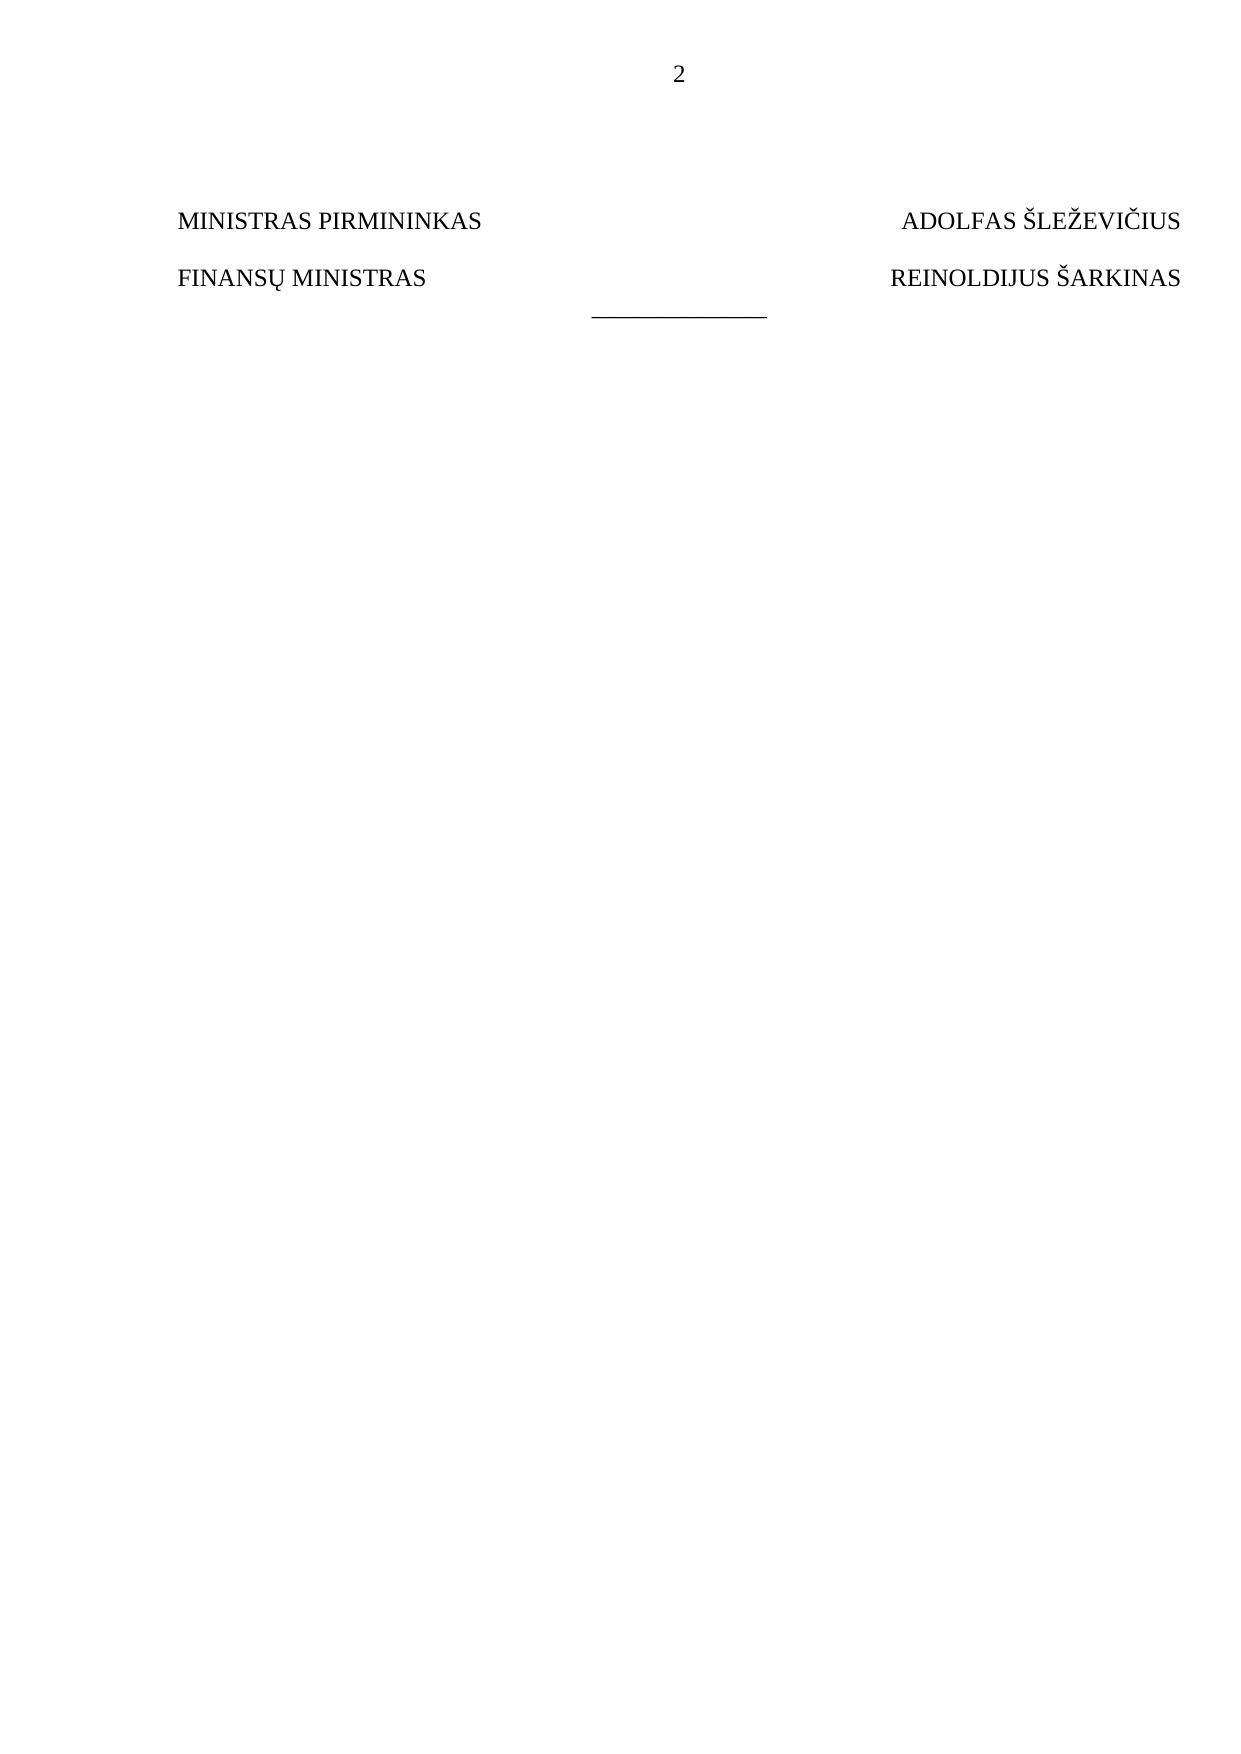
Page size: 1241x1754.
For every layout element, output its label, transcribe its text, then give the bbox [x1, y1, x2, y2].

text MINISTRAS PIRMININKAS ADOLFAS ŠLEŽEVIČIUS [177, 206, 1181, 235]
text ______________ [177, 292, 1181, 321]
text FINANSŲ MINISTRAS REINOLDIJUS ŠARKINAS [177, 263, 1181, 292]
